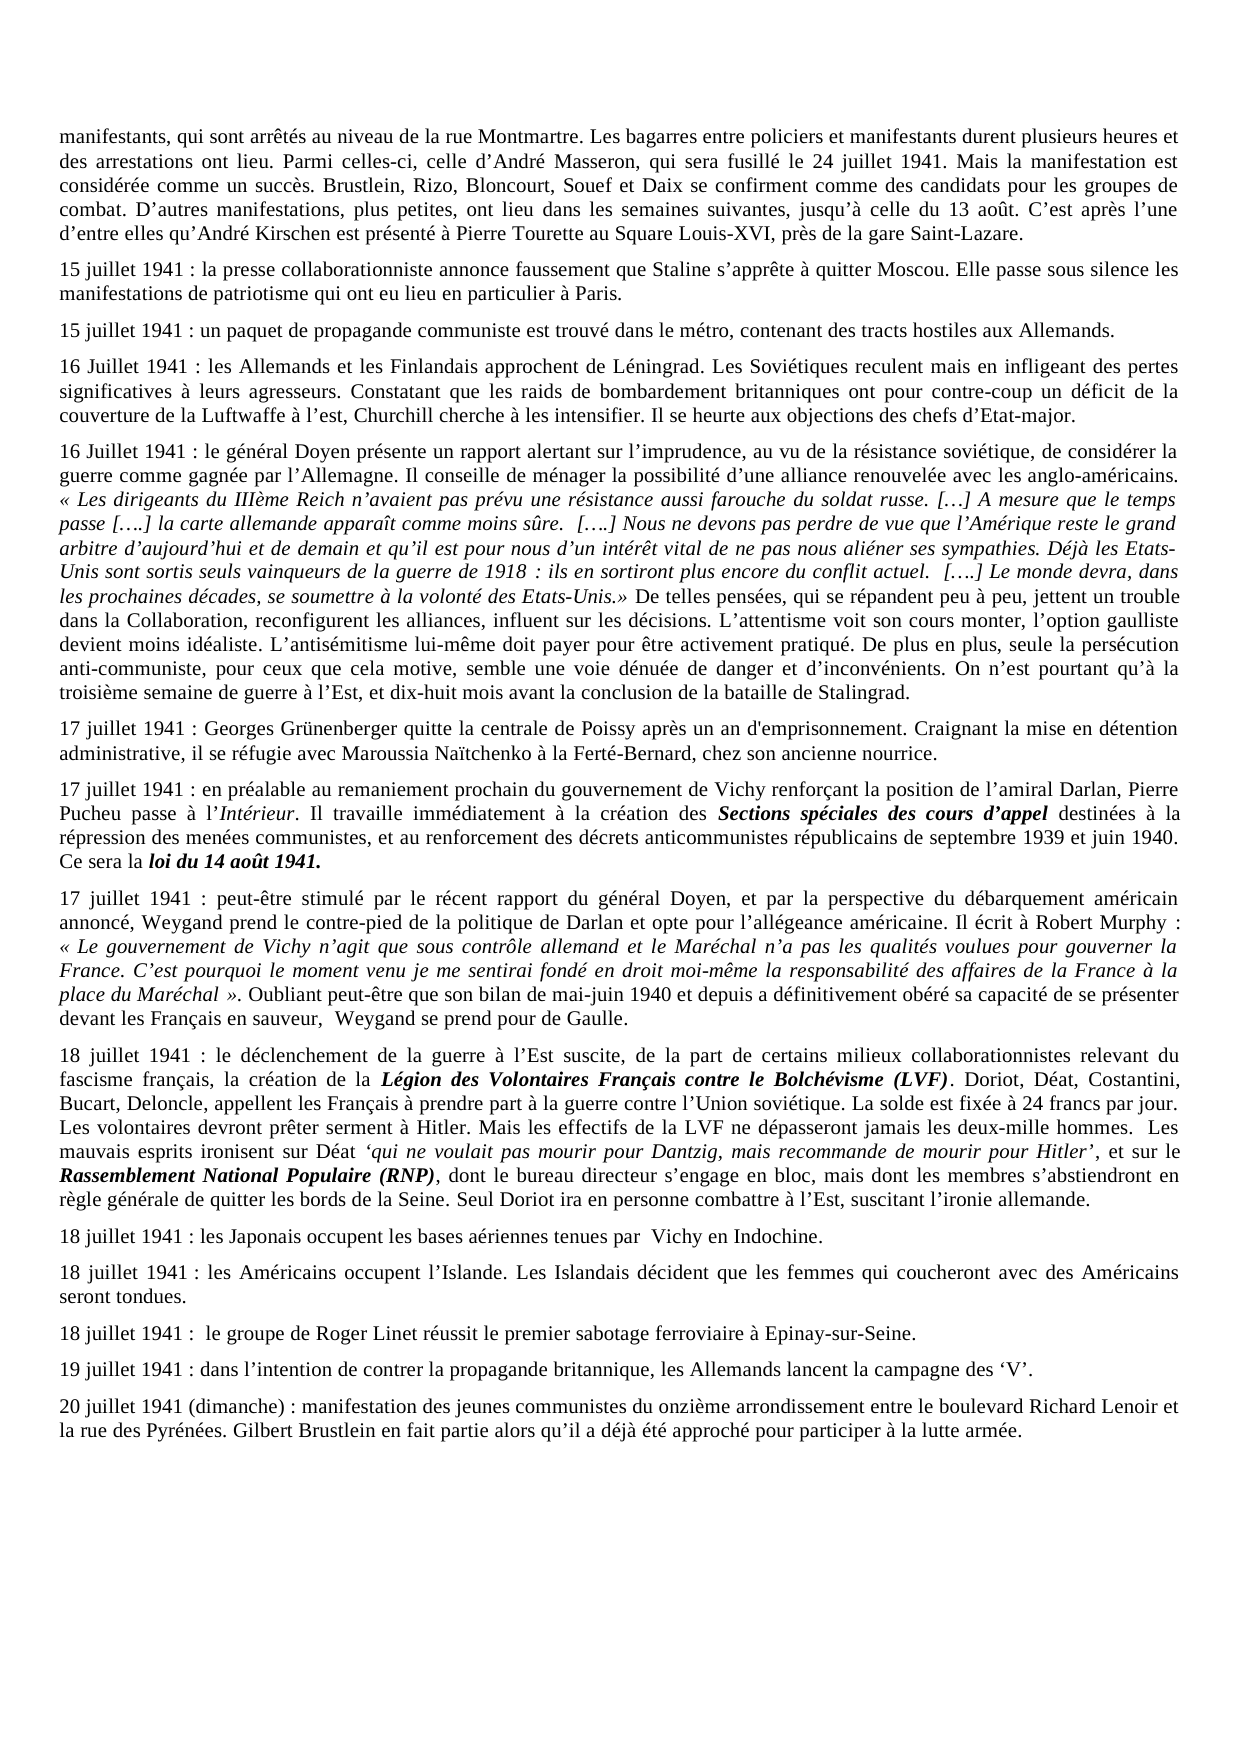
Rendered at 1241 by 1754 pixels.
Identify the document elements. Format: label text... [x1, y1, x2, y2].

text 17 juillet 1941 : en préalable au remaniement prochain du gouvernement de Vichy renforçant la position de l’amiral Darlan, Pierre Pucheu passe à l’Intérieur. Il travaille immédiatement à la création des Sections spéciales des cours d’appel destinées à la répression des menées communistes, et au renforcement des décrets anticommunistes républicains de septembre 1939 et juin 1940. Ce sera la loi du 14 août 1941. [59, 777, 1181, 873]
text 17 juillet 1941 : peut-être stimulé par le récent rapport du général Doyen, et par la perspective du débarquement américain annoncé, Weygand prend le contre-pied de la politique de Darlan et opte pour l’allégeance américaine. Il écrit à Robert Murphy : « Le gouvernement de Vichy n’agit que sous contrôle allemand et le Maréchal n’a pas les qualités voulues pour gouverner la France. C’est pourquoi le moment venu je me sentirai fondé en droit moi-même la responsabilité des affaires de la France à la place du Maréchal ». Oubliant peut-être que son bilan de mai-juin 1940 et depuis a définitivement obéré sa capacité de se présenter devant les Français en sauveur, Weygand se prend pour de Gaulle. [59, 886, 1181, 1030]
text 15 juillet 1941 : la presse collaborationniste annonce faussement que Staline s’apprête à quitter Moscou. Elle passe sous silence les manifestations de patriotisme qui ont eu lieu en particulier à Paris. [59, 257, 1181, 305]
text 18 juillet 1941 : le déclenchement de la guerre à l’Est suscite, de la part de certains milieux collaborationnistes relevant du fascisme français, la création de la Légion des Volontaires Français contre le Bolchévisme (LVF). Doriot, Déat, Costantini, Bucart, Deloncle, appellent les Français à prendre part à la guerre contre l’Union soviétique. La solde est fixée à 24 francs par jour. Les volontaires devront prêter serment à Hitler. Mais les effectifs de la LVF ne dépasseront jamais les deux-mille hommes. Les mauvais esprits ironisent sur Déat ‘qui ne voulait pas mourir pour Dantzig, mais recommande de mourir pour Hitler’, et sur le Rassemblement National Populaire (RNP), dont le bureau directeur s’engage en bloc, mais dont les membres s’abstiendront en règle générale de quitter les bords de la Seine. Seul Doriot ira en personne combattre à l’Est, suscitant l’ironie allemande. [59, 1042, 1181, 1211]
text 17 juillet 1941 : Georges Grünenberger quitte la centrale de Poissy après un an d'emprisonnement. Craignant la mise en détention administrative, il se réfugie avec Maroussia Naïtchenko à la Ferté-Bernard, chez son ancienne nourrice. [59, 716, 1181, 764]
text manifestants, qui sont arrêtés au niveau de la rue Montmartre. Les bagarres entre policiers et manifestants durent plusieurs heures et des arrestations ont lieu. Parmi celles-ci, celle d’André Masseron, qui sera fusillé le 24 juillet 1941. Mais la manifestation est considérée comme un succès. Brustlein, Rizo, Bloncourt, Souef et Daix se confirment comme des candidats pour les groupes de combat. D’autres manifestations, plus petites, ont lieu dans les semaines suivantes, jusqu’à celle du 13 août. C’est après l’une d’entre elles qu’André Kirschen est présenté à Pierre Tourette au Square Louis-XVI, près de la gare Saint-Lazare. [59, 124, 1181, 245]
text 16 Juillet 1941 : le général Doyen présente un rapport alertant sur l’imprudence, au vu de la résistance soviétique, de considérer la guerre comme gagnée par l’Allemagne. Il conseille de ménager la possibilité d’une alliance renouvelée avec les anglo-américains. « Les dirigeants du IIIème Reich n’avaient pas prévu une résistance aussi farouche du soldat russe. […] A mesure que le temps passe [….] la carte allemande apparaît comme moins sûre. [….] Nous ne devons pas perdre de vue que l’Amérique reste le grand arbitre d’aujourd’hui et de demain et qu’il est pour nous d’un intérêt vital de ne pas nous aliéner ses sympathies. Déjà les Etats-Unis sont sortis seuls vainqueurs de la guerre de 1918 : ils en sortiront plus encore du conflit actuel. [….] Le monde devra, dans les prochaines décades, se soumettre à la volonté des Etats-Unis.» De telles pensées, qui se répandent peu à peu, jettent un trouble dans la Collaboration, reconfigurent les alliances, influent sur les décisions. L’attentisme voit son cours monter, l’option gaulliste devient moins idéaliste. L’antisémitisme lui-même doit payer pour être activement pratiqué. De plus en plus, seule la persécution anti-communiste, pour ceux que cela motive, semble une voie dénuée de danger et d’inconvénients. On n’est pourtant qu’à la troisième semaine de guerre à l’Est, et dix-huit mois avant la conclusion de la bataille de Stalingrad. [59, 439, 1181, 704]
text 18 juillet 1941 : les Japonais occupent les bases aériennes tenues par Vichy en Indochine. [59, 1223, 1181, 1247]
text 15 juillet 1941 : un paquet de propagande communiste est trouvé dans le métro, contenant des tracts hostiles aux Allemands. [59, 318, 1181, 342]
text 18 juillet 1941 : les Américains occupent l’Islande. Les Islandais décident que les femmes qui coucheront avec des Américains seront tondues. [59, 1260, 1181, 1308]
text 16 Juillet 1941 : les Allemands et les Finlandais approchent de Léningrad. Les Soviétiques reculent mais en infligeant des pertes significatives à leurs agresseurs. Constatant que les raids de bombardement britanniques ont pour contre-coup un déficit de la couverture de la Luftwaffe à l’est, Churchill cherche à les intensifier. Il se heurte aux objections des chefs d’Etat-major. [59, 354, 1181, 427]
text 19 juillet 1941 : dans l’intention de contrer la propagande britannique, les Allemands lancent la campagne des ‘V’. [59, 1357, 1181, 1381]
text 20 juillet 1941 (dimanche) : manifestation des jeunes communistes du onzième arrondissement entre le boulevard Richard Lenoir et la rue des Pyrénées. Gilbert Brustlein en fait partie alors qu’il a déjà été approché pour participer à la lutte armée. [59, 1394, 1181, 1442]
text 18 juillet 1941 : le groupe de Roger Linet réussit le premier sabotage ferroviaire à Epinay-sur-Seine. [59, 1321, 1181, 1345]
